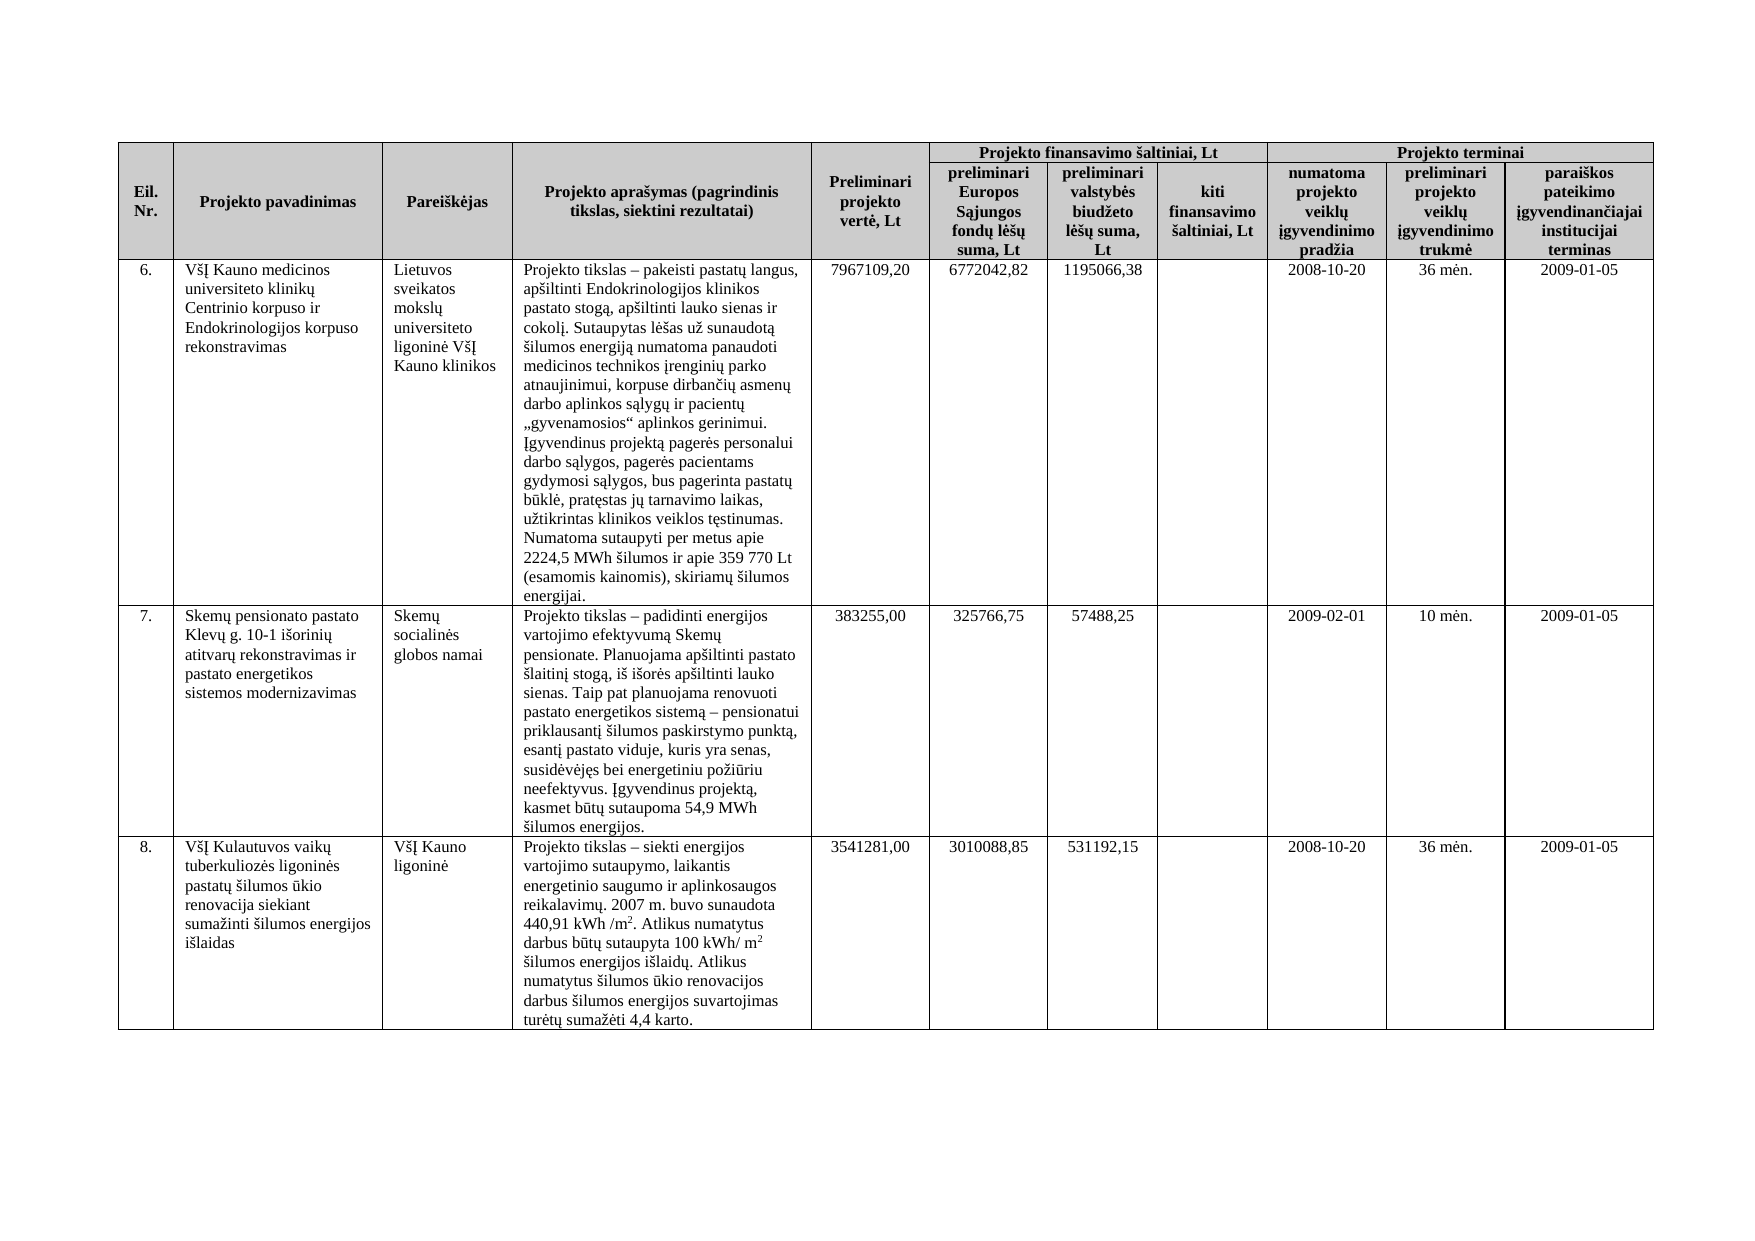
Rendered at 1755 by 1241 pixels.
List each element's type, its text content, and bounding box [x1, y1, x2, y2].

table_cell VšĮ Kulautuvos vaikų tuberkuliozės ligoninės pastatų šilumos ūkio renovacija siekiant sumažinti šilumos energijos išlaidas [174, 837, 382, 1029]
table_cell 10 mėn. [1387, 606, 1504, 836]
table_cell Skemų pensionato pastato Klevų g. 10-1 išorinių atitvarų rekonstravimas ir pastato energetikos sistemos modernizavimas [174, 606, 382, 836]
table_header Preliminari projekto vertė, Lt [812, 143, 929, 259]
table_cell 2008-10-20 [1268, 837, 1386, 1029]
table_cell 6772042,82 [930, 260, 1047, 605]
table_cell 2008-10-20 [1268, 260, 1386, 605]
table_cell 325766,75 [930, 606, 1047, 836]
table_cell kiti finansavimo šaltiniai, Lt [1158, 163, 1267, 259]
table_cell 531192,15 [1048, 837, 1157, 1029]
table_header Projekto terminai [1268, 143, 1653, 162]
table_header Eil. Nr. [119, 143, 173, 259]
table_cell preliminari Europos Sąjungos fondų lėšų suma, Lt [930, 163, 1047, 259]
table_cell 2009-01-05 [1506, 260, 1653, 605]
table_cell 36 mėn. [1387, 260, 1504, 605]
table_cell VšĮ Kauno ligoninė [383, 837, 512, 1029]
table_cell 7967109,20 [812, 260, 929, 605]
table_cell Lietuvos sveikatos mokslų universiteto ligoninė VšĮ Kauno klinikos [383, 260, 512, 605]
table_header Pareiškėjas [383, 143, 512, 259]
table_cell 57488,25 [1048, 606, 1157, 836]
table_cell VšĮ Kauno medicinos universiteto klinikų Centrinio korpuso ir Endokrinologijos korpuso rekonstravimas [174, 260, 382, 605]
table_header Projekto pavadinimas [174, 143, 382, 259]
table_cell Skemų socialinės globos namai [383, 606, 512, 836]
table_cell Projekto tikslas – siekti energijos vartojimo sutaupymo, laikantis energetinio saugumo ir aplinkosaugos reikalavimų. 2007 m. buvo sunaudota 440,91 kWh /m2. Atlikus numatytus darbus būtų sutaupyta 100 kWh/ m2 šilumos energijos išlaidų. Atlikus numatytus šilumos ūkio renovacijos darbus šilumos energijos suvartojimas turėtų sumažėti 4,4 karto. [513, 837, 811, 1029]
table_cell 3010088,85 [930, 837, 1047, 1029]
table_cell [1158, 260, 1267, 605]
table_cell 6. [119, 260, 173, 605]
table_header Projekto aprašymas (pagrindinis tikslas, siektini rezultatai) [513, 143, 811, 259]
table_cell 1195066,38 [1048, 260, 1157, 605]
table_cell 2009-01-05 [1506, 606, 1653, 836]
table_cell 3541281,00 [812, 837, 929, 1029]
table_cell 383255,00 [812, 606, 929, 836]
table_cell 8. [119, 837, 173, 1029]
table_cell [1158, 606, 1267, 836]
table_cell paraiškos pateikimo įgyvendinančiajai institucijai terminas [1506, 163, 1653, 259]
table_cell [1158, 837, 1267, 1029]
table_cell 2009-02-01 [1268, 606, 1386, 836]
table_cell 7. [119, 606, 173, 836]
table_cell 2009-01-05 [1506, 837, 1653, 1029]
table_cell Projekto tikslas – padidinti energijos vartojimo efektyvumą Skemų pensionate. Planuojama apšiltinti pastato šlaitinį stogą, iš išorės apšiltinti lauko sienas. Taip pat planuojama renovuoti pastato energetikos sistemą – pensionatui priklausantį šilumos paskirstymo punktą, esantį pastato viduje, kuris yra senas, susidėvėjęs bei energetiniu požiūriu neefektyvus. Įgyvendinus projektą, kasmet būtų sutaupoma 54,9 MWh šilumos energijos. [513, 606, 811, 836]
table_cell 36 mėn. [1387, 837, 1504, 1029]
table_header Projekto finansavimo šaltiniai, Lt [930, 143, 1267, 162]
table_cell preliminari projekto veiklų įgyvendinimo trukmė [1387, 163, 1504, 259]
table_cell Projekto tikslas – pakeisti pastatų langus, apšiltinti Endokrinologijos klinikos pastato stogą, apšiltinti lauko sienas ir cokolį. Sutaupytas lėšas už sunaudotą šilumos energiją numatoma panaudoti medicinos technikos įrenginių parko atnaujinimui, korpuse dirbančių asmenų darbo aplinkos sąlygų ir pacientų „gyvenamosios“ aplinkos gerinimui. Įgyvendinus projektą pagerės personalui darbo sąlygos, pagerės pacientams gydymosi sąlygos, bus pagerinta pastatų būklė, pratęstas jų tarnavimo laikas, užtikrintas klinikos veiklos tęstinumas. Numatoma sutaupyti per metus apie 2224,5 MWh šilumos ir apie 359 770 Lt (esamomis kainomis), skiriamų šilumos energijai. [513, 260, 811, 605]
table_cell numatoma projekto veiklų įgyvendinimo pradžia [1268, 163, 1386, 259]
table_cell preliminari valstybės biudžeto lėšų suma, Lt [1048, 163, 1157, 259]
